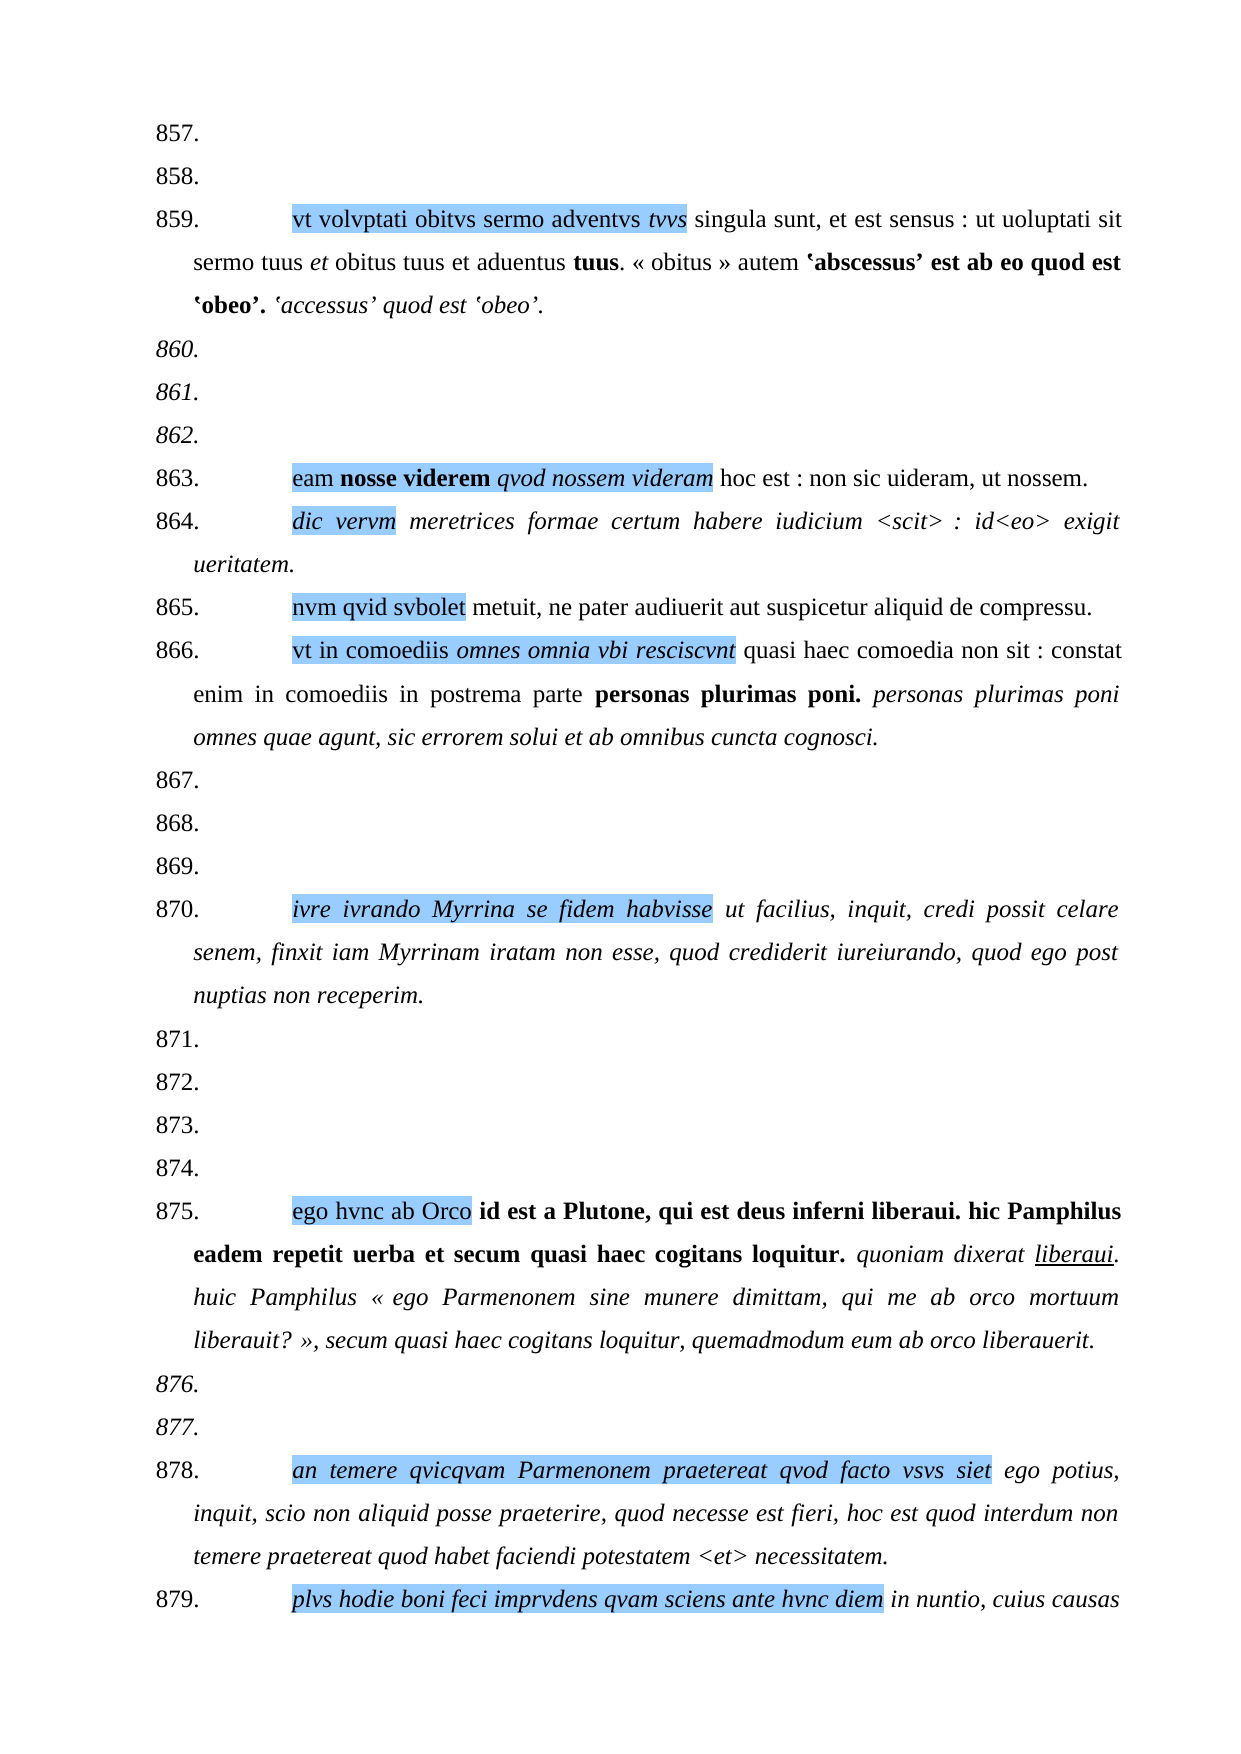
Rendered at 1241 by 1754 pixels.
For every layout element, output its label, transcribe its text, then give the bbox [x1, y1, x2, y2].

list nvm qvid svbolet metuit, ne pater audiuerit aut suspicetur aliquid de compressu. [156, 592, 1122, 621]
list vt in comoediis omnes omnia vbi resciscvnt quasi haec comoedia non sit : constat enim in comoediis in postrema parte personas plurimas poni. personas plurimas poni omnes quae agunt, sic errorem solui et ab omnibus cuncta cognosci. [156, 636, 1122, 751]
list vt volvptati obitvs sermo adventvs tvvs singula sunt, et est sensus : ut uoluptati sit sermo tuus et obitus tuus et aduentus tuus. « obitus » autem ‛abscessus’ est ab eo quod est ‛obeo’. ‛accessus’ quod est ‛obeo’. [156, 204, 1122, 319]
list ego hvnc ab Orco id est a Plutone, qui est deus inferni liberaui. hic Pamphilus eadem repetit uerba et secum quasi haec cogitans loquitur. quoniam dixerat liberaui. huic Pamphilus « ego Parmenonem sine munere dimittam, qui me ab orco mortuum liberauit? », secum quasi haec cogitans loquitur, quemadmodum eum ab orco liberauerit. [156, 1196, 1122, 1354]
list dic vervm meretrices formae certum habere iudicium <scit> : id<eo> exigit ueritatem. [156, 506, 1122, 578]
list ivre ivrando Myrrina se fidem habvisse ut facilius, inquit, credi possit celare senem, finxit iam Myrrinam iratam non esse, quod crediderit iureiurando, quod ego post nuptias non receperim. [156, 894, 1122, 1009]
list plvs hodie boni feci imprvdens qvam sciens ante hvnc diem in nuntio, cuius causas [156, 1584, 1122, 1613]
list eam nosse viderem qvod nossem videram hoc est : non sic uideram, ut nossem. [156, 463, 1122, 492]
list an temere qvicqvam Parmenonem praetereat qvod facto vsvs siet ego potius, inquit, scio non aliquid posse praeterire, quod necesse est fieri, hoc est quod interdum non temere praetereat quod habet faciendi potestatem <et> necessitatem. [156, 1455, 1122, 1570]
